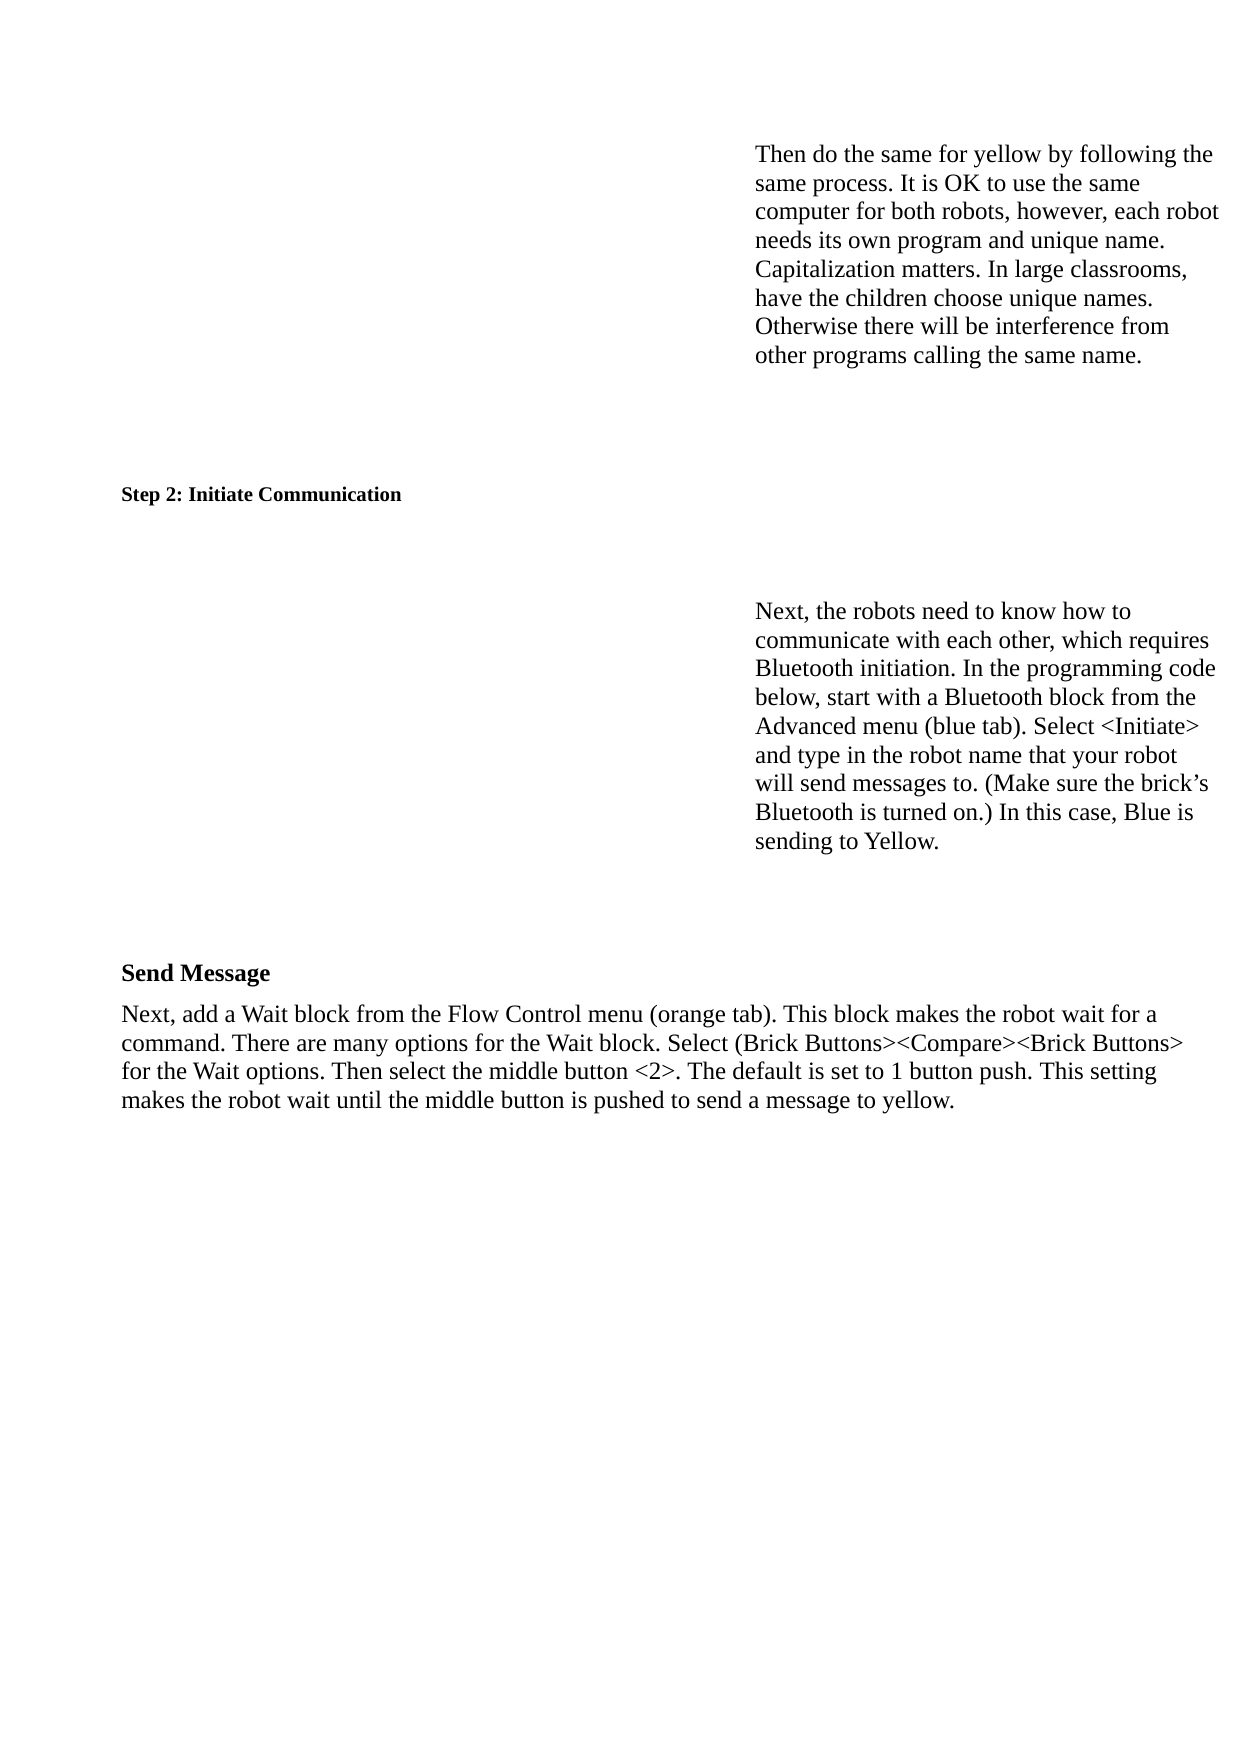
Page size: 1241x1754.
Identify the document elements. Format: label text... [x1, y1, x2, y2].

table_cell [118, 1205, 1222, 1539]
table_cell Then do the same for yellow by following the same process. It is OK to use the same computer for both robots, however, each robot needs its own program and unique name. Capitalization matters. In large classrooms, have the children choose unique names. Otherwise there will be interference from other programs calling the same name. [752, 118, 1222, 389]
table_cell [118, 521, 752, 930]
table_cell [118, 390, 752, 454]
table_cell [752, 390, 1222, 454]
table_cell Step 2: Initiate Communication [118, 454, 752, 521]
table_cell [118, 118, 752, 389]
table_cell [752, 454, 1222, 521]
table_cell Send Message Next, add a Wait block from the Flow Control menu (orange tab). This block makes the robot wait for a command. There are many options for the Wait block. Select (Brick Buttons><Compare><Brick Buttons> for the Wait options. Then select the middle button <2>. The default is set to 1 button push. This setting makes the robot wait until the middle button is pushed to send a message to yellow. [118, 930, 1222, 1204]
table_cell Next, the robots need to know how to communicate with each other, which requires Bluetooth initiation. In the programming code below, start with a Bluetooth block from the Advanced menu (blue tab). Select <Initiate> and type in the robot name that your robot will send messages to. (Make sure the brick’s Bluetooth is turned on.) In this case, Blue is sending to Yellow. [752, 521, 1222, 930]
